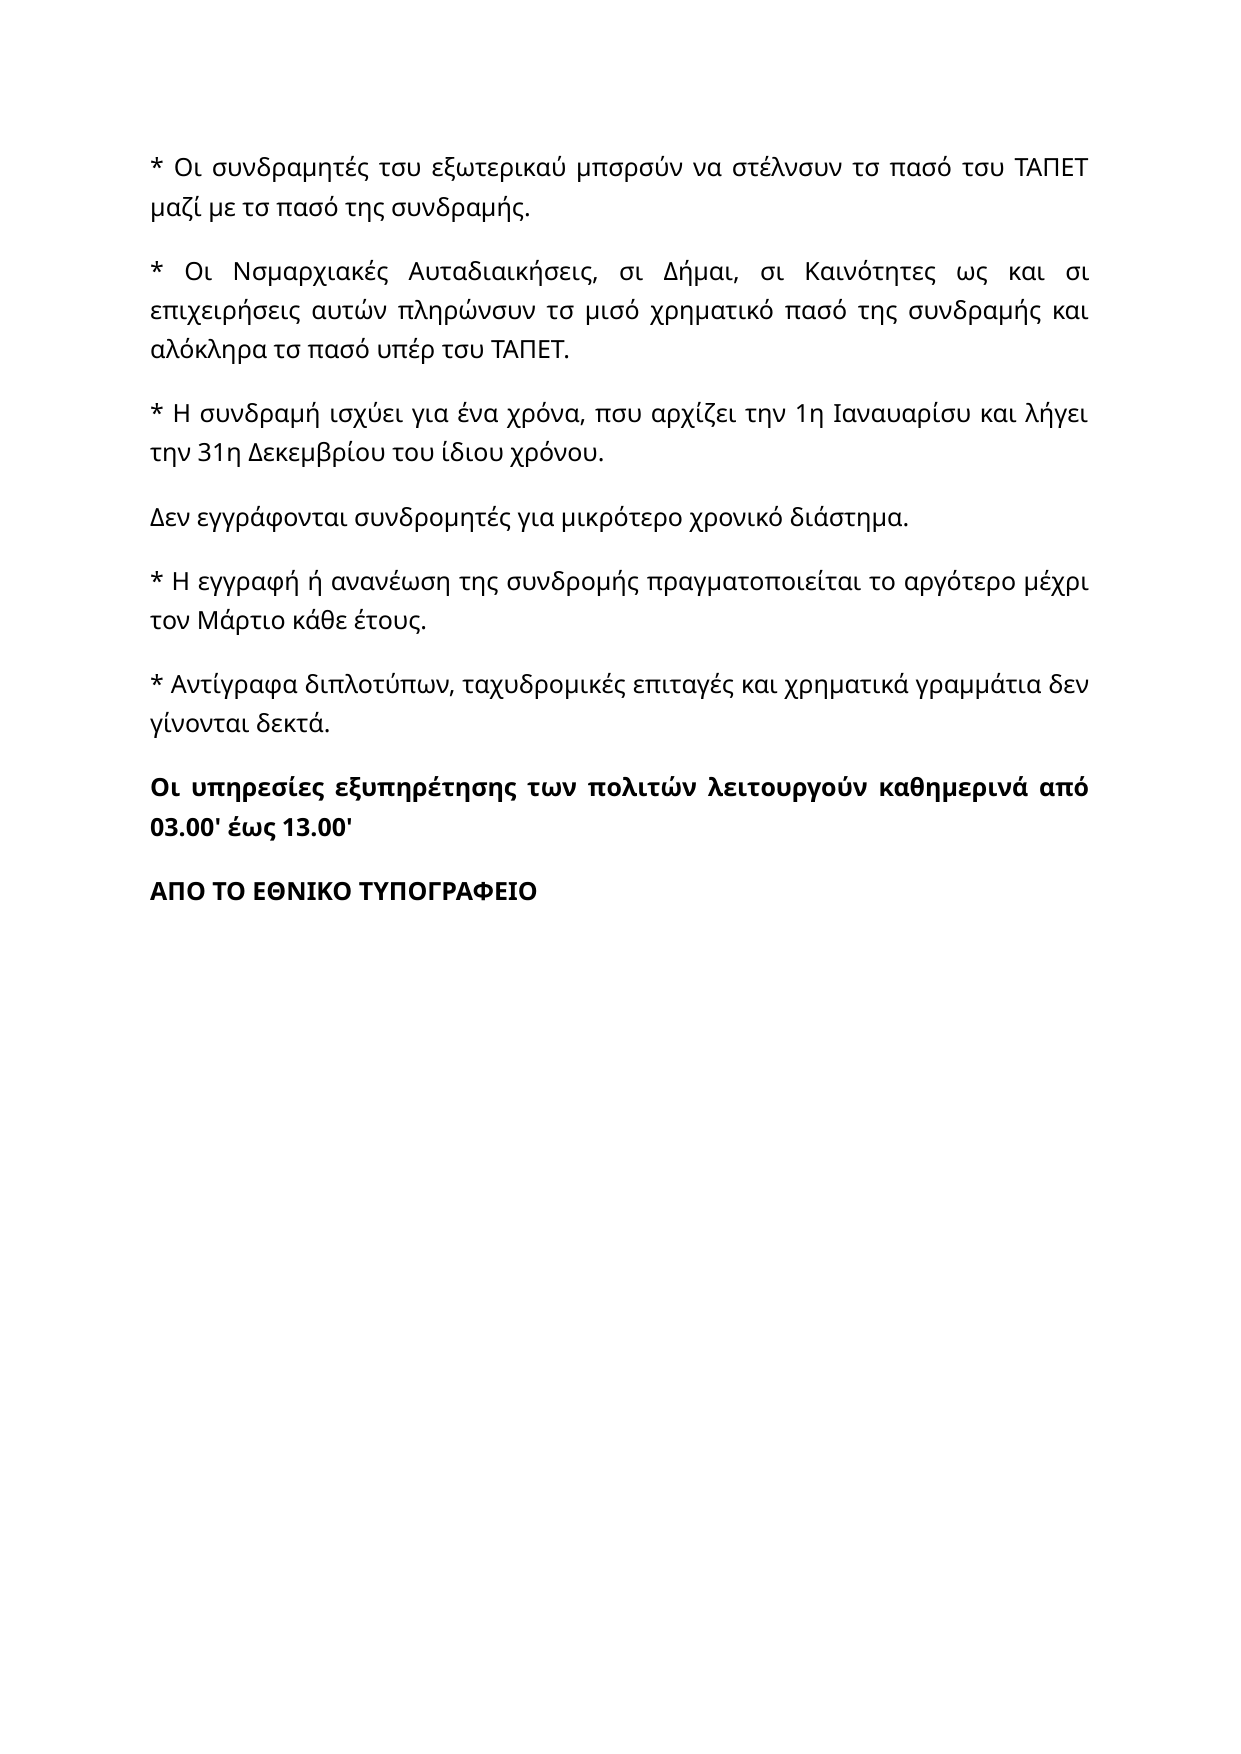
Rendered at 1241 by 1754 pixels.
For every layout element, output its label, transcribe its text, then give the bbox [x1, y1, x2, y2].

text Δεν εγγράφονται συνδρομητές για μικρότερο χρονικό διάστημα. [150, 499, 1090, 533]
text * Η εγγραφή ή ανανέωση της συνδρομής πραγματοποιείται το αργότερο μέχρι τον Μάρτιο κάθε έτους. [150, 563, 1090, 637]
text * Οι συνδραμητές τσυ εξωτερικαύ μπσρσύν να στέλνσυν τσ πασό τσυ ΤΑΠΕΤ μαζί με τσ πασό της συνδραμής. [150, 150, 1090, 223]
text ΑΠΟ ΤΟ ΕΘΝΙΚΟ ΤΥΠΟΓΡΑΦΕΙΟ [150, 873, 1090, 907]
text * Η συνδραμή ισχύει για ένα χρόνα, πσυ αρχίζει την 1η Ιαναυαρίσυ και λήγει την 31η Δεκεμβρίου του ίδιου χρόνου. [150, 396, 1090, 469]
text Οι υπηρεσίες εξυπηρέτησης των πολιτών λειτουργούν καθημερινά από 03.00' έως 13.00' [150, 770, 1090, 843]
text * Αντίγραφα διπλοτύπων, ταχυδρομικές επιταγές και χρηματικά γραμμάτια δεν γίνονται δεκτά. [150, 667, 1090, 740]
text * Οι Νσμαρχιακές Αυταδιαικήσεις, σι Δήμαι, σι Καινότητες ως και σι επιχειρήσεις αυτών πληρώνσυν τσ μισό χρηματικό πασό της συνδραμής και αλόκληρα τσ πασό υπέρ τσυ ΤΑΠΕΤ. [150, 253, 1090, 366]
